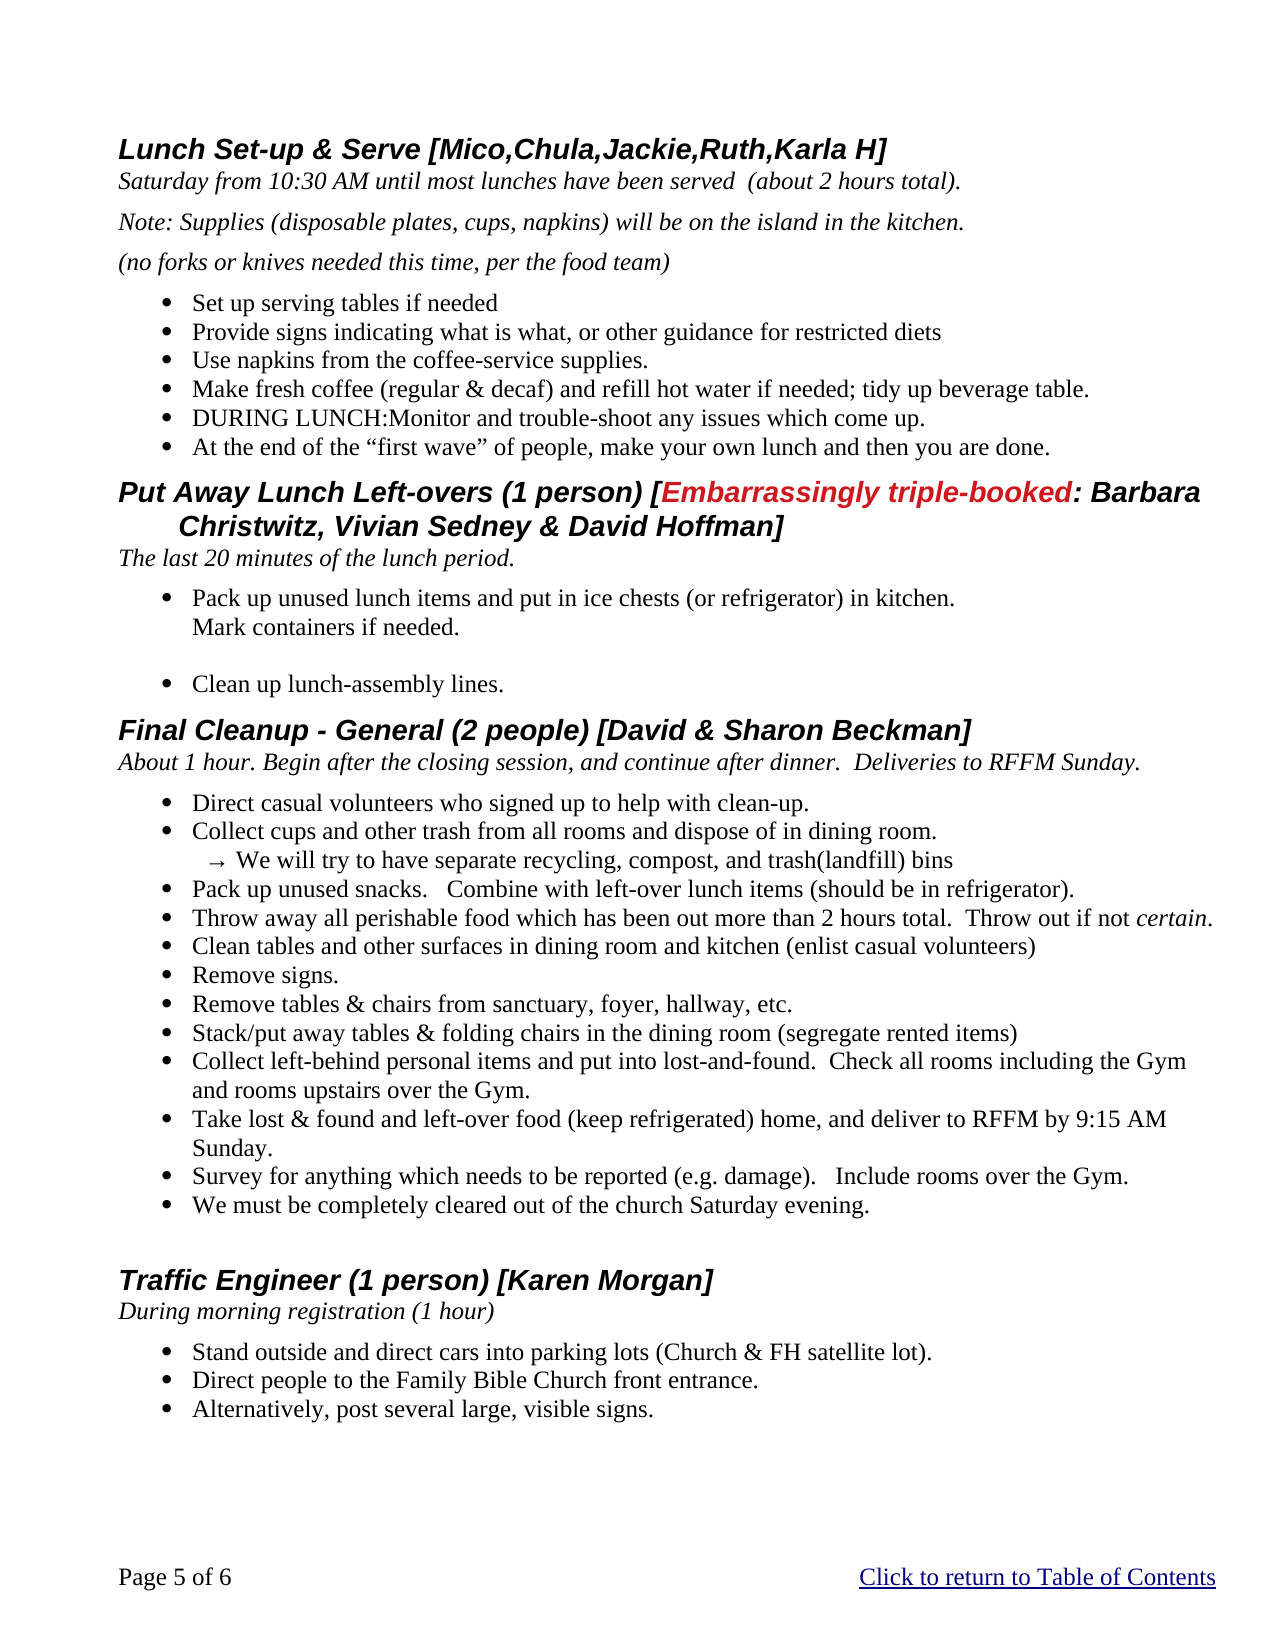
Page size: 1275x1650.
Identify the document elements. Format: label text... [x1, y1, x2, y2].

list Survey for anything which needs to be reported (e.g. damage). Include rooms over the Gym. [162, 1161, 1216, 1190]
list Stack/put away tables & folding chairs in the dining room (segregate rented items) [162, 1018, 1216, 1046]
list Make fresh coffee (regular & decaf) and refill hot water if needed; tidy up beverage table. [162, 374, 1216, 403]
list Take lost & found and left-over food (keep refrigerated) home, and deliver to RFFM by 9:15 AM Sunday. [162, 1104, 1216, 1161]
list Clean up lunch-assembly lines. [162, 669, 1216, 698]
list Collect cups and other trash from all rooms and dispose of in dining room. [162, 816, 1216, 845]
list Stand outside and direct cars into parking lots (Church & FH satellite lot). [162, 1337, 1216, 1366]
subtitle The last 20 minutes of the lunch period. [118, 543, 1216, 571]
list DURING LUNCH:Monitor and trouble-shoot any issues which come up. [162, 403, 1216, 432]
list Provide signs indicating what is what, or other guidance for restricted diets [162, 317, 1216, 346]
list Direct casual volunteers who signed up to help with clean-up. [162, 788, 1216, 816]
list Clean tables and other surfaces in dining room and kitchen (enlist casual volunteers) [162, 931, 1216, 960]
list Remove tables & chairs from sanctuary, foyer, hallway, etc. [162, 989, 1216, 1018]
list Direct people to the Family Bible Church front entrance. [162, 1366, 1216, 1394]
list We must be completely cleared out of the church Saturday evening. [162, 1190, 1216, 1219]
list Collect left-behind personal items and put into lost-and-found. Check all rooms including the Gym and rooms upstairs over the Gym. [162, 1046, 1216, 1104]
list Pack up unused snacks. Combine with left-over lunch items (should be in refrigerator). [162, 874, 1216, 903]
subtitle Put Away Lunch Left-overs (1 person) [Embarrassingly triple-booked: Barbara Christwitz, Vivian Sedney & David Hoffman] [118, 476, 1216, 543]
subtitle Saturday from 10:30 AM until most lunches have been served (about 2 hours total). [118, 166, 1216, 194]
subtitle Final Cleanup - General (2 people) [David & Sharon Beckman] [118, 713, 1216, 747]
subtitle Traffic Engineer (1 person) [Karen Morgan] [118, 1263, 1216, 1296]
list Remove signs. [162, 960, 1216, 989]
list Throw away all perishable food which has been out more than 2 hours total. Throw out if not certain. [162, 903, 1216, 931]
subtitle Lunch Set-up & Serve [Mico,Chula,Jackie,Ruth,Karla H] [118, 132, 1216, 166]
list Use napkins from the coffee-service supplies. [162, 346, 1216, 374]
list At the end of the “first wave” of people, make your own lunch and then you are done. [162, 432, 1216, 461]
subtitle About 1 hour. Begin after the closing session, and continue after dinner. Deliveries to RFFM Sunday. [118, 747, 1216, 776]
list Set up serving tables if needed [162, 288, 1216, 317]
text (no forks or knives needed this time, per the food team) [118, 247, 1216, 276]
subtitle During morning registration (1 hour) [118, 1296, 1216, 1325]
text Note: Supplies (disposable plates, cups, napkins) will be on the island in the kitchen. [118, 207, 1216, 235]
list Pack up unused lunch items and put in ice chests (or refrigerator) in kitchen. Mark containers if needed. [162, 583, 1216, 641]
list Alternatively, post several large, visible signs. [162, 1394, 1216, 1423]
list → We will try to have separate recycling, compost, and trash(landfill) bins [162, 845, 1216, 874]
